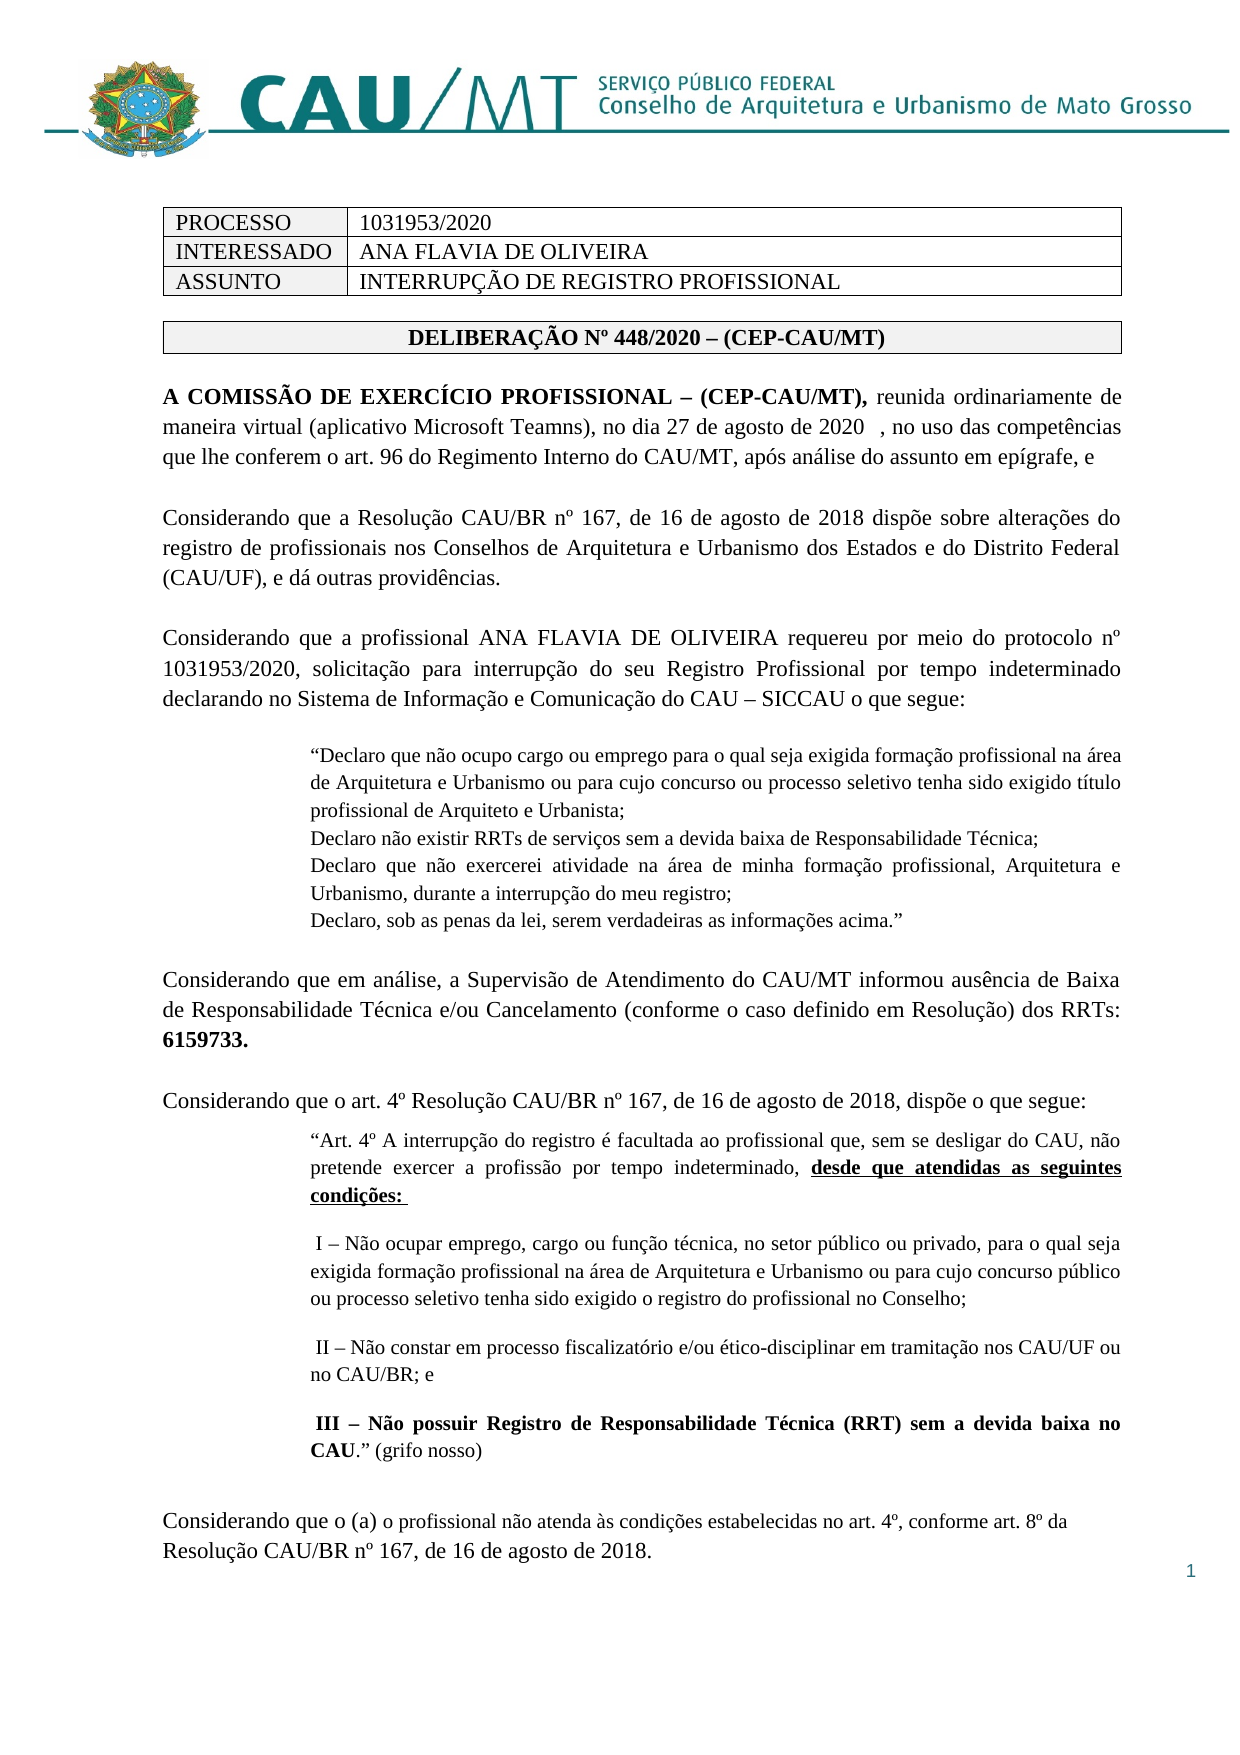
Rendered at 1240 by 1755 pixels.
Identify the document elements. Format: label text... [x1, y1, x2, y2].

text “Declaro que não ocupo cargo ou emprego para o qual seja exigida formação profissional na área de Arquitetura e Urbanismo ou para cujo concurso ou processo seletivo tenha sido exigido título profissional de Arquiteto e Urbanista; [310, 743, 1122, 822]
text Considerando que o (a) o profissional não atenda às condições estabelecidas no art. 4º, conforme art. 8º da Resolução CAU/BR nº 167, de 16 de agosto de 2018. [162, 1507, 1122, 1563]
text Considerando que a profissional ANA FLAVIA DE OLIVEIRA requereu por meio do protocolo nº 1031953/2020, solicitação para interrupção do seu Registro Profissional por tempo indeterminado declarando no Sistema de Informação e Comunicação do CAU – SICCAU o que segue: [162, 624, 1122, 711]
table_header PROCESSO [164, 208, 347, 236]
text Declaro, sob as penas da lei, serem verdadeiras as informações acima.” [310, 908, 1122, 932]
table_cell ASSUNTO [164, 267, 347, 295]
text A COMISSÃO DE EXERCÍCIO PROFISSIONAL – (CEP-CAU/MT), reunida ordinariamente de maneira virtual (aplicativo Microsoft Teamns), no dia 27 de agosto de 2020 , no uso das competências que lhe conferem o art. 96 do Regimento Interno do CAU/MT, após análise do assunto em epígrafe, e [162, 383, 1122, 469]
table_cell ANA FLAVIA DE OLIVEIRA [348, 237, 1121, 266]
text DELIBERAÇÃO Nº 448/2020 – (CEP-CAU/MT) [164, 322, 1121, 353]
text Declaro que não exercerei atividade na área de minha formação profissional, Arquitetura e Urbanismo, durante a interrupção do meu registro; [310, 853, 1122, 905]
text “Art. 4º A interrupção do registro é facultada ao profissional que, sem se desligar do CAU, não pretende exercer a profissão por tempo indeterminado, desde que atendidas as seguintes condições: [310, 1127, 1122, 1207]
text Considerando que o art. 4º Resolução CAU/BR nº 167, de 16 de agosto de 2018, dispõe o que segue: [162, 1087, 1122, 1113]
text Considerando que a Resolução CAU/BR nº 167, de 16 de agosto de 2018 dispõe sobre alterações do registro de profissionais nos Conselhos de Arquitetura e Urbanismo dos Estados e do Distrito Federal (CAU/UF), e dá outras providências. [162, 503, 1122, 590]
text Declaro não existir RRTs de serviços sem a devida baixa de Responsabilidade Técnica; [310, 825, 1122, 849]
text I – Não ocupar emprego, cargo ou função técnica, no setor público ou privado, para o qual seja exigida formação profissional na área de Arquitetura e Urbanismo ou para cujo concurso público ou processo seletivo tenha sido exigido o registro do profissional no Conselho; [310, 1231, 1122, 1310]
table_cell INTERRUPÇÃO DE REGISTRO PROFISSIONAL [348, 267, 1121, 295]
text III – Não possuir Registro de Responsabilidade Técnica (RRT) sem a devida baixa no CAU.” (grifo nosso) [310, 1411, 1122, 1462]
text Considerando que em análise, a Supervisão de Atendimento do CAU/MT informou ausência de Baixa de Responsabilidade Técnica e/ou Cancelamento (conforme o caso definido em Resolução) dos RRTs: 6159733. [162, 966, 1122, 1053]
table_header 1031953/2020 [348, 208, 1121, 236]
table_cell INTERESSADO [164, 237, 347, 266]
text II – Não constar em processo fiscalizatório e/ou ético-disciplinar em tramitação nos CAU/UF ou no CAU/BR; e [310, 1335, 1122, 1386]
